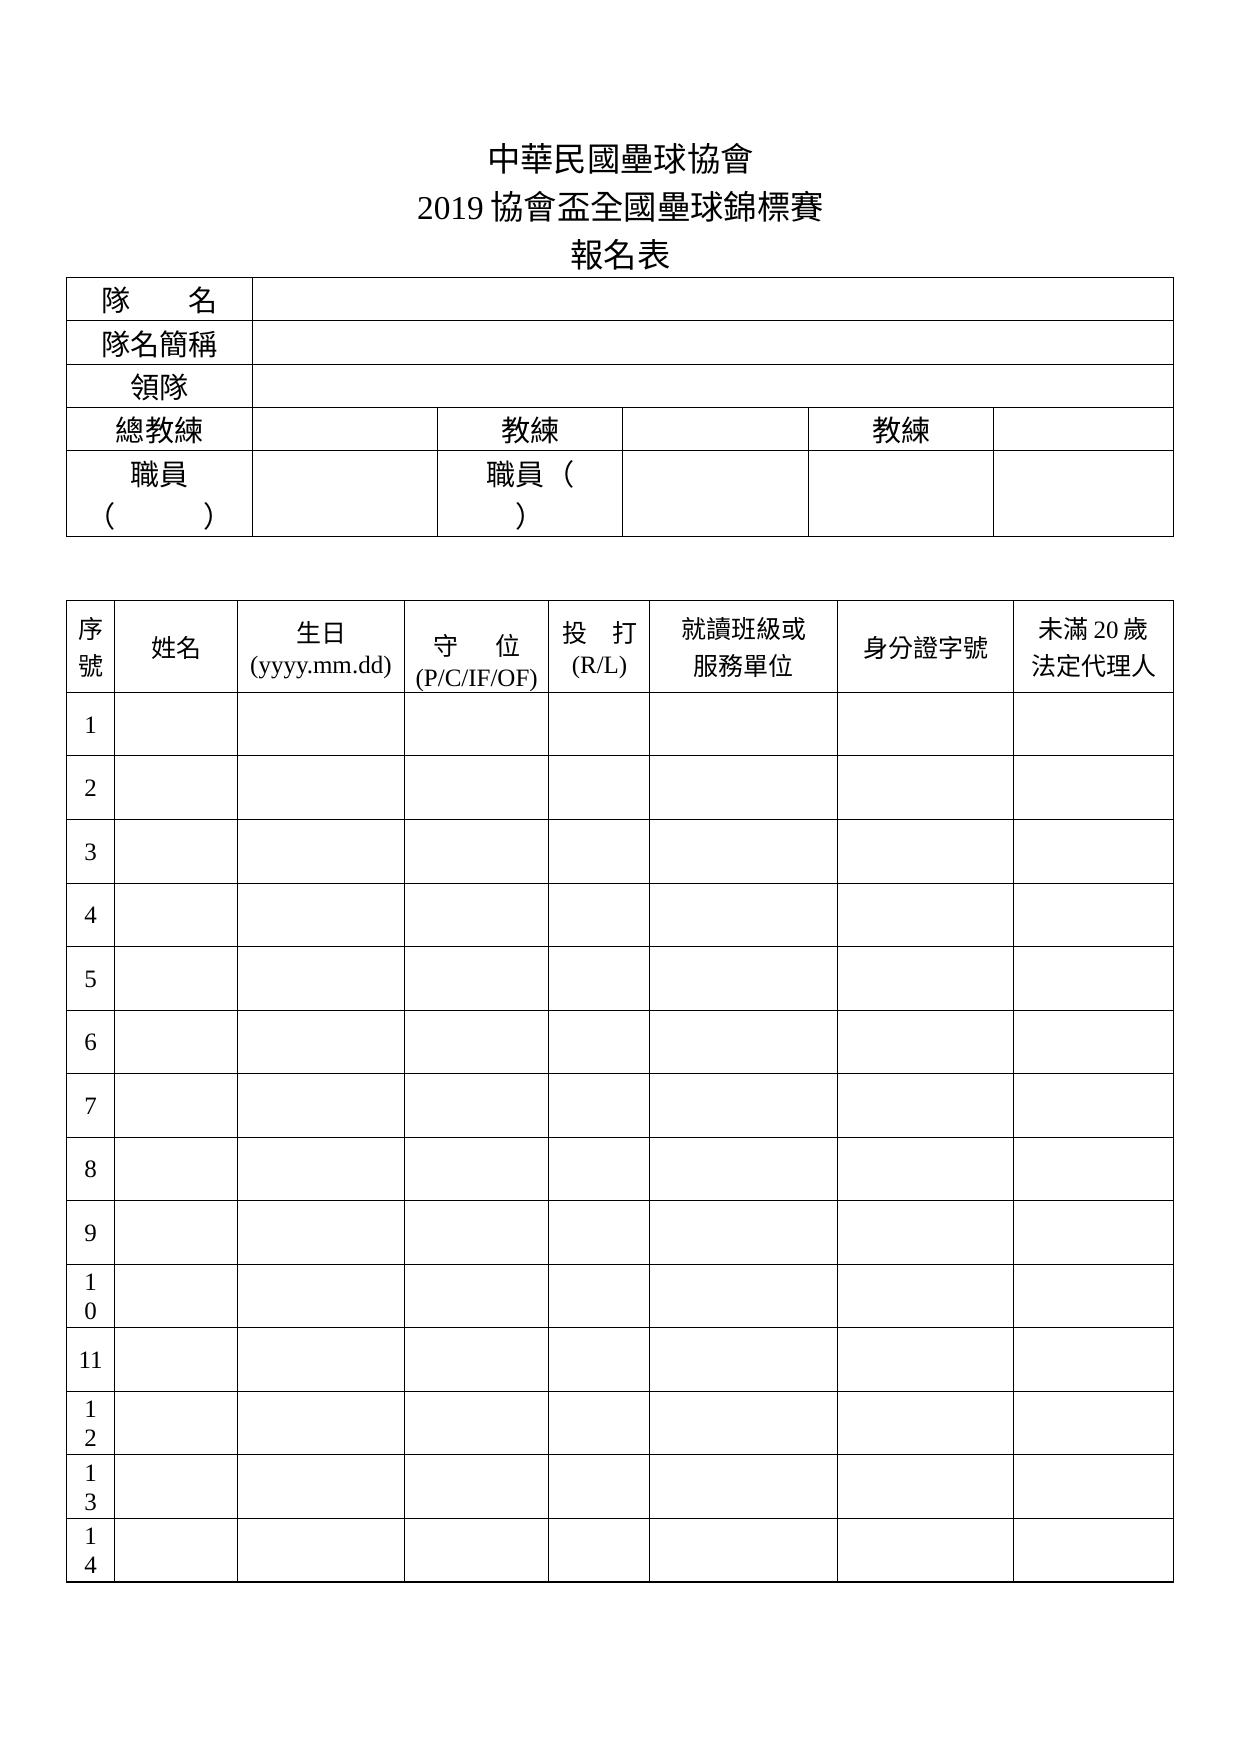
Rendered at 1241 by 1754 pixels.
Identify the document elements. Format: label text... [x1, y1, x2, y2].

table_cell [405, 1392, 548, 1454]
table_header 序號 [67, 601, 114, 692]
table_cell 14 [67, 1519, 114, 1581]
table_cell 4 [67, 884, 114, 946]
table_cell 總教練 [67, 408, 252, 450]
table_cell [253, 321, 1173, 364]
table_cell [838, 1074, 1013, 1137]
table_cell [1014, 1328, 1173, 1391]
table_header 生日 (yyyy.mm.dd) [238, 601, 404, 692]
table_cell 領隊 [67, 365, 252, 407]
text 報名表 [75, 229, 1165, 277]
table_cell [914, 756, 1013, 819]
table_cell [914, 1011, 1013, 1073]
table_cell [838, 1138, 1013, 1200]
table_cell [253, 365, 1173, 407]
table_cell [623, 408, 808, 450]
table_cell [650, 1392, 837, 1454]
table_cell [549, 1265, 649, 1327]
table_cell [115, 820, 237, 882]
text 中華民國壘球協會 [75, 132, 1165, 181]
table_cell [238, 1011, 327, 1073]
table_cell [238, 1519, 404, 1581]
table_cell [650, 1519, 837, 1581]
table_header 姓名 [115, 601, 237, 692]
table_cell [838, 1519, 1013, 1581]
table_cell [238, 756, 327, 819]
table_cell [115, 947, 237, 1009]
table_cell [994, 451, 1173, 536]
table_cell [115, 1328, 237, 1391]
table_cell [115, 693, 237, 755]
table_cell [838, 1265, 1013, 1327]
table_cell [549, 1114, 649, 1137]
table_cell [238, 693, 327, 755]
table_header 隊 名 [67, 278, 252, 320]
table_cell 9 [67, 1201, 114, 1264]
table_cell 3 [67, 820, 114, 882]
table_cell 11 [67, 1328, 114, 1391]
table_cell 職員 （ ） [67, 451, 252, 536]
table_cell [650, 1138, 837, 1200]
table_cell [1014, 693, 1173, 755]
table_header 身分證字號 [838, 601, 1013, 692]
table_cell [115, 1455, 237, 1518]
table_cell [405, 1265, 548, 1327]
table_cell [1014, 1074, 1173, 1137]
table_cell [549, 1328, 649, 1391]
table_cell [405, 1138, 548, 1200]
table_cell [914, 947, 1013, 1009]
table_cell 5 [67, 947, 114, 1009]
table_cell [405, 1455, 548, 1518]
table_cell [1014, 820, 1173, 882]
table_cell [115, 756, 237, 819]
table_cell 2 [67, 756, 114, 819]
table_cell [914, 693, 1013, 755]
table_cell [238, 1138, 404, 1200]
table_cell [650, 1201, 837, 1264]
table_header [253, 278, 1173, 320]
table_header 投 打 (R/L) [549, 601, 649, 651]
table_cell [1014, 1392, 1173, 1454]
table_cell [115, 1138, 237, 1200]
table_cell 職員（ ） [438, 451, 622, 536]
table_cell [838, 1201, 1013, 1264]
table_cell 13 [67, 1455, 114, 1518]
table_cell [1014, 1519, 1173, 1581]
table_cell [115, 1519, 237, 1581]
table_cell 1 [67, 693, 114, 755]
text 2019協會盃全國壘球錦標賽 [75, 181, 1165, 229]
table_cell [405, 1114, 548, 1137]
table_cell [1014, 1265, 1173, 1327]
table_cell [238, 884, 327, 946]
table_cell [115, 1074, 237, 1137]
table_cell [838, 1455, 1013, 1518]
table_cell [1014, 1138, 1173, 1200]
table_cell [838, 1328, 1013, 1391]
table_cell [549, 1455, 649, 1518]
table_cell [238, 1074, 404, 1137]
table_cell [1014, 1011, 1173, 1073]
table_cell [549, 1138, 649, 1200]
table_cell 教練 [809, 408, 993, 450]
table_cell [115, 884, 237, 946]
table_cell 8 [67, 1138, 114, 1200]
table_cell [1014, 884, 1173, 946]
table_cell [238, 820, 327, 882]
table_cell 7 [67, 1074, 114, 1137]
table_cell [405, 1519, 548, 1581]
table_cell [1014, 947, 1173, 1009]
table_cell [115, 1392, 237, 1454]
table_header 就讀班級或 服務單位 [650, 601, 837, 651]
table_cell 12 [67, 1392, 114, 1454]
table_cell [914, 884, 1013, 946]
table_cell [1014, 1201, 1173, 1264]
table_cell [914, 820, 1013, 882]
table_cell [115, 1201, 237, 1264]
table_cell [1014, 756, 1173, 819]
table_cell [115, 1011, 237, 1073]
table_cell [238, 1328, 404, 1391]
table_cell [238, 1392, 404, 1454]
table_cell [838, 1392, 1013, 1454]
table_cell 6 [67, 1011, 114, 1073]
table_cell [650, 1455, 837, 1518]
table_cell [1014, 1455, 1173, 1518]
table_cell [405, 1328, 548, 1391]
table_cell 10 [67, 1265, 114, 1327]
table_cell [115, 1265, 237, 1327]
table_cell [253, 451, 437, 536]
table_cell [238, 1265, 404, 1327]
table_cell [549, 1201, 649, 1264]
table_cell [405, 1201, 548, 1264]
table_cell [650, 1114, 837, 1137]
table_cell [238, 1455, 404, 1518]
table_cell [650, 1265, 837, 1327]
table_header 守 位 (P/C/IF/OF) [405, 601, 548, 651]
table_header 未滿20歲 法定代理人 [1014, 601, 1173, 692]
table_cell [994, 408, 1173, 450]
table_cell [549, 1392, 649, 1454]
table_cell [623, 451, 808, 536]
table_cell [253, 408, 437, 450]
table_cell 教練 [438, 408, 622, 450]
table_cell [809, 451, 993, 536]
table_cell [238, 947, 327, 1009]
table_cell [650, 1328, 837, 1391]
table_cell 隊名簡稱 [67, 321, 252, 364]
table_cell [549, 1519, 649, 1581]
table_cell [238, 1201, 404, 1264]
